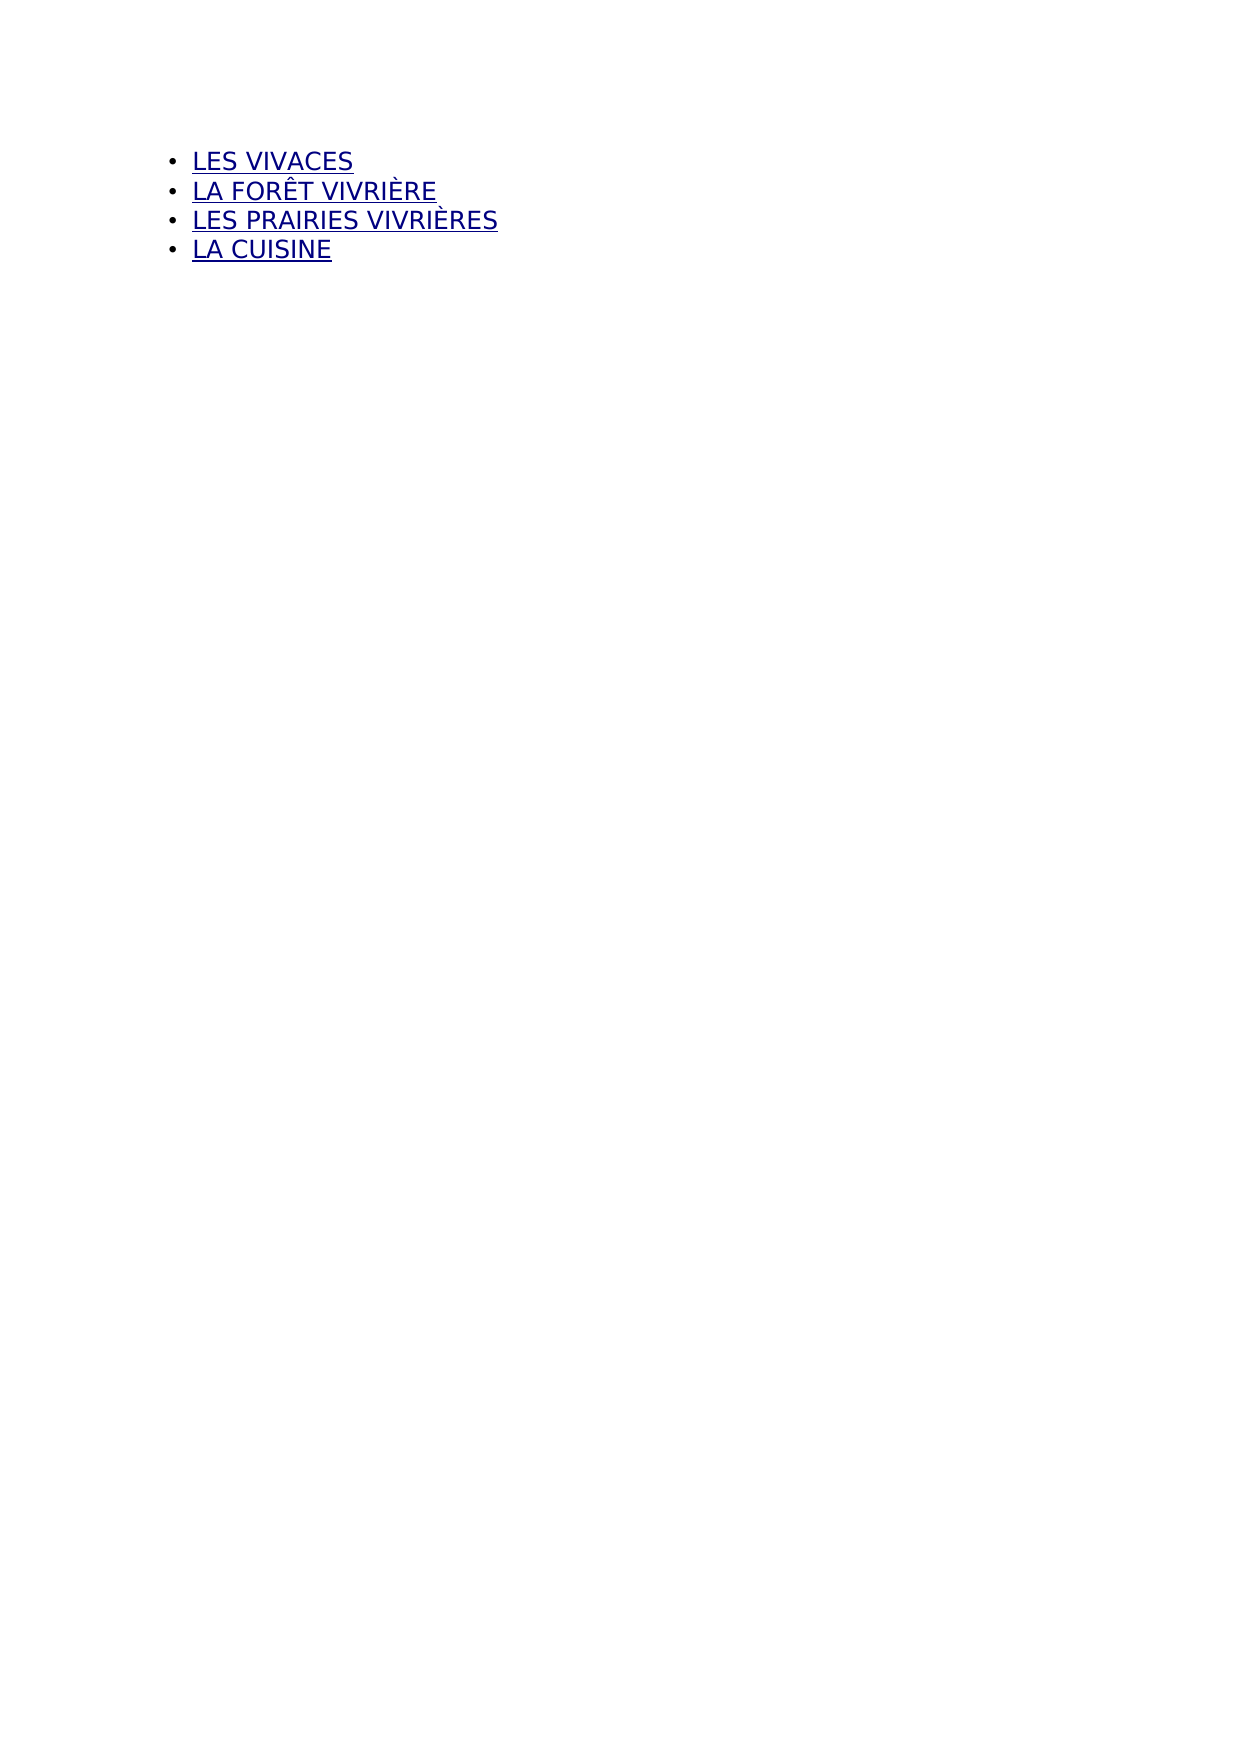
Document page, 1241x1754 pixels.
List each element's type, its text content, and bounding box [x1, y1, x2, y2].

list LES PRAIRIES VIVRIÈRES [177, 206, 1122, 235]
list LA CUISINE [177, 235, 1122, 264]
list LES VIVACES [177, 148, 1122, 177]
list LA FORÊT VIVRIÈRE [177, 177, 1122, 206]
